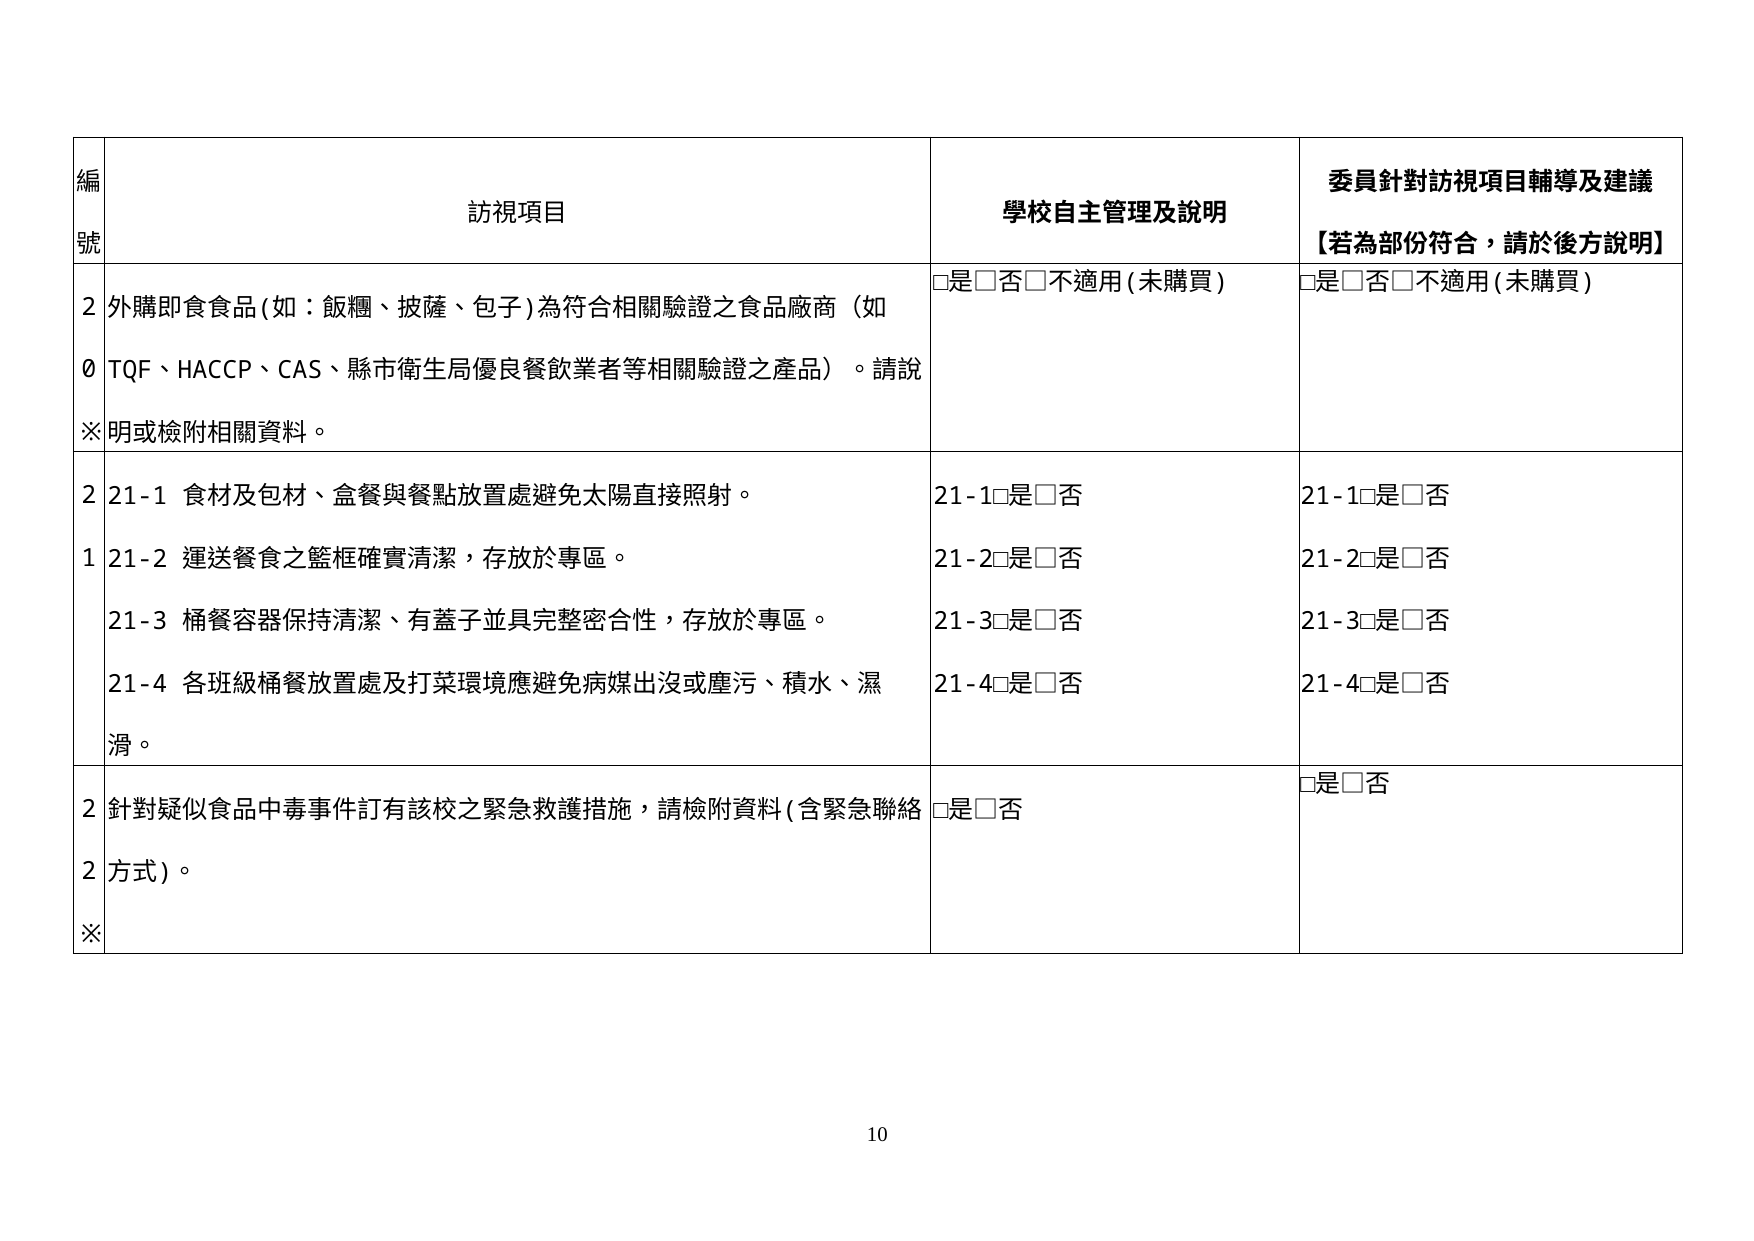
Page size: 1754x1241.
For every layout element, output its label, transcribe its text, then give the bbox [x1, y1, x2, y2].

table_header 學校自主管理及說明 [931, 138, 1299, 263]
table_cell □是□否□不適用(未購買) [931, 264, 1299, 451]
table_cell 21-1□是□否 21-2□是□否 21-3□是□否 21-4□是□否 [931, 452, 1299, 765]
table_cell 22 ※ [74, 766, 104, 953]
table_header 編號 [74, 138, 104, 263]
table_header 委員針對訪視項目輔導及建議 【若為部份符合，請於後方說明】 [1300, 138, 1682, 263]
table_cell 21 [74, 452, 104, 765]
table_cell 21-1□是□否 21-2□是□否 21-3□是□否 21-4□是□否 [1300, 452, 1682, 765]
table_cell □是□否□不適用(未購買) [1300, 264, 1682, 451]
table_cell 針對疑似食品中毒事件訂有該校之緊急救護措施，請檢附資料(含緊急聯絡方式)。 [105, 766, 930, 953]
table_cell 外購即食食品(如：飯糰、披薩、包子)為符合相關驗證之食品廠商（如TQF、HACCP、CAS、縣市衛生局優良餐飲業者等相關驗證之產品）。請說明或檢附相關資料。 [105, 264, 930, 451]
table_header 訪視項目 [105, 138, 930, 263]
table_cell □是□否 [931, 766, 1299, 953]
table_cell □是□否 [1300, 766, 1682, 953]
table_cell 20 ※ [74, 264, 104, 451]
table_cell 21-1 食材及包材、盒餐與餐點放置處避免太陽直接照射。 21-2 運送餐食之籃框確實清潔，存放於專區。 21-3 桶餐容器保持清潔、有蓋子並具完整密合性，存放於專區。 21-4 各班級桶餐放置處及打菜環境應避免病媒出沒或塵污、積水、濕滑。 [105, 452, 930, 765]
